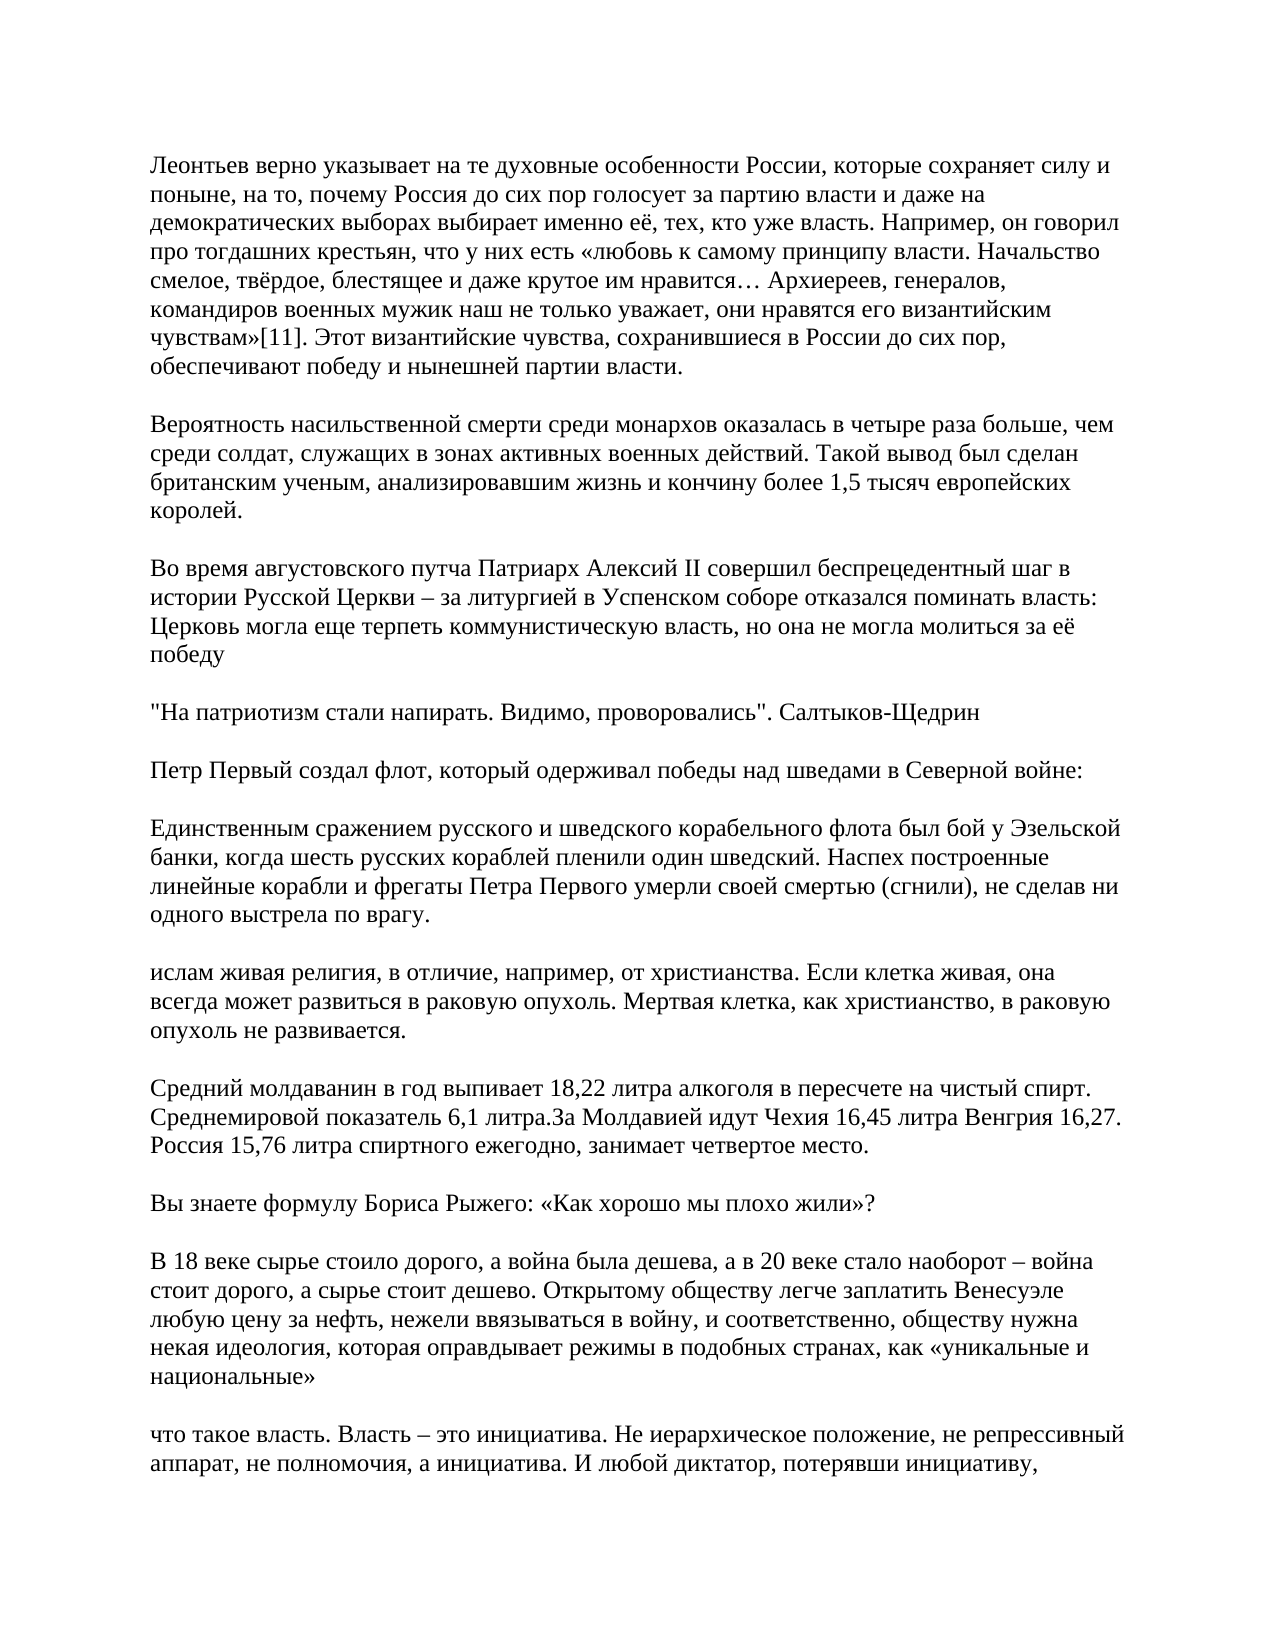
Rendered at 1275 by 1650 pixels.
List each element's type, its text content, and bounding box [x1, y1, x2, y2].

text что такое власть. Власть – это инициатива. Не иерархическое положение, не репрессивный аппарат, не полномочия, а инициатива. И любой диктатор, потерявши инициативу, [150, 1419, 1125, 1477]
text Bо время августовского путча Патриарх Алексий II совершил беспрецедентный шаг в истории Русской Церкви – за литургией в Успенском соборе отказался поминать власть: Церковь могла еще терпеть коммунистическую власть, но она не могла молиться за её победу [150, 553, 1125, 668]
text Cредний молдаванин в год выпивает 18,22 литра алкоголя в пересчете на чистый спирт. Cреднемировой показатель 6,1 литра.За Молдавией идут Чехия 16,45 литра Венгрия 16,27. Россия 15,76 литра спиртного ежегодно, занимает четвертое место. [150, 1073, 1125, 1159]
text B 18 веке сырье стоило дорого, а война была дешева, а в 20 веке стало наоборот – война стоит дорого, а сырье стоит дешево. Открытому обществу легче заплатить Венесуэле любую цену за нефть, нежели ввязываться в войну, и соответственно, обществу нужна некая идеология, которая оправдывает режимы в подобных странах, как «уникальные и национальные» [150, 1246, 1125, 1390]
text Петр Первый создал флот, который одерживал победы над шведами в Северной войне: [150, 755, 1125, 784]
text Единственным сражением русского и шведского корабельного флота был бой у Эзельской банки, когда шесть русских кораблей пленили один шведский. Наспех построенные линейные корабли и фрегаты Петра Первого умерли своей смертью (сгнили), не сделав ни одного выстрела по врагу. [150, 813, 1125, 928]
text Вы знаете формулу Бориса Рыжего: «Как хорошо мы плохо жили»? [150, 1188, 1125, 1217]
text ислам живая религия, в отличие, например, от христианства. Если клетка живая, она всегда может развиться в раковую опухоль. Мертвая клетка, как христианство, в раковую опухоль не развивается. [150, 957, 1125, 1044]
text Вероятность насильственной смерти среди монархов оказалась в четыре раза больше, чем среди солдат, служащих в зонах активных военных действий. Такой вывод был сделан британским ученым, анализировавшим жизнь и кончину более 1,5 тысяч европейских королей. [150, 409, 1125, 524]
text "На патриотизм стали напирать. Видимо, проворовались". Салтыков-Щедрин [150, 697, 1125, 726]
text Леонтьев верно указывает на те духовные особенности России, которые сохраняет силу и поныне, на то, почему Россия до сих пор голосует за партию власти и даже на демократических выборах выбирает именно её, тех, кто уже власть. Например, он говорил про тогдашних крестьян, что у них есть «любовь к самому принципу власти. Начальство смелое, твёрдое, блестящее и даже крутое им нравится… Архиереев, генералов, командиров военных мужик наш не только уважает, они нравятся его византийским чувствам»[11]. Этот византийские чувства, сохранившиеся в России до сих пор, обеспечивают победу и нынешней партии власти. [150, 150, 1125, 380]
